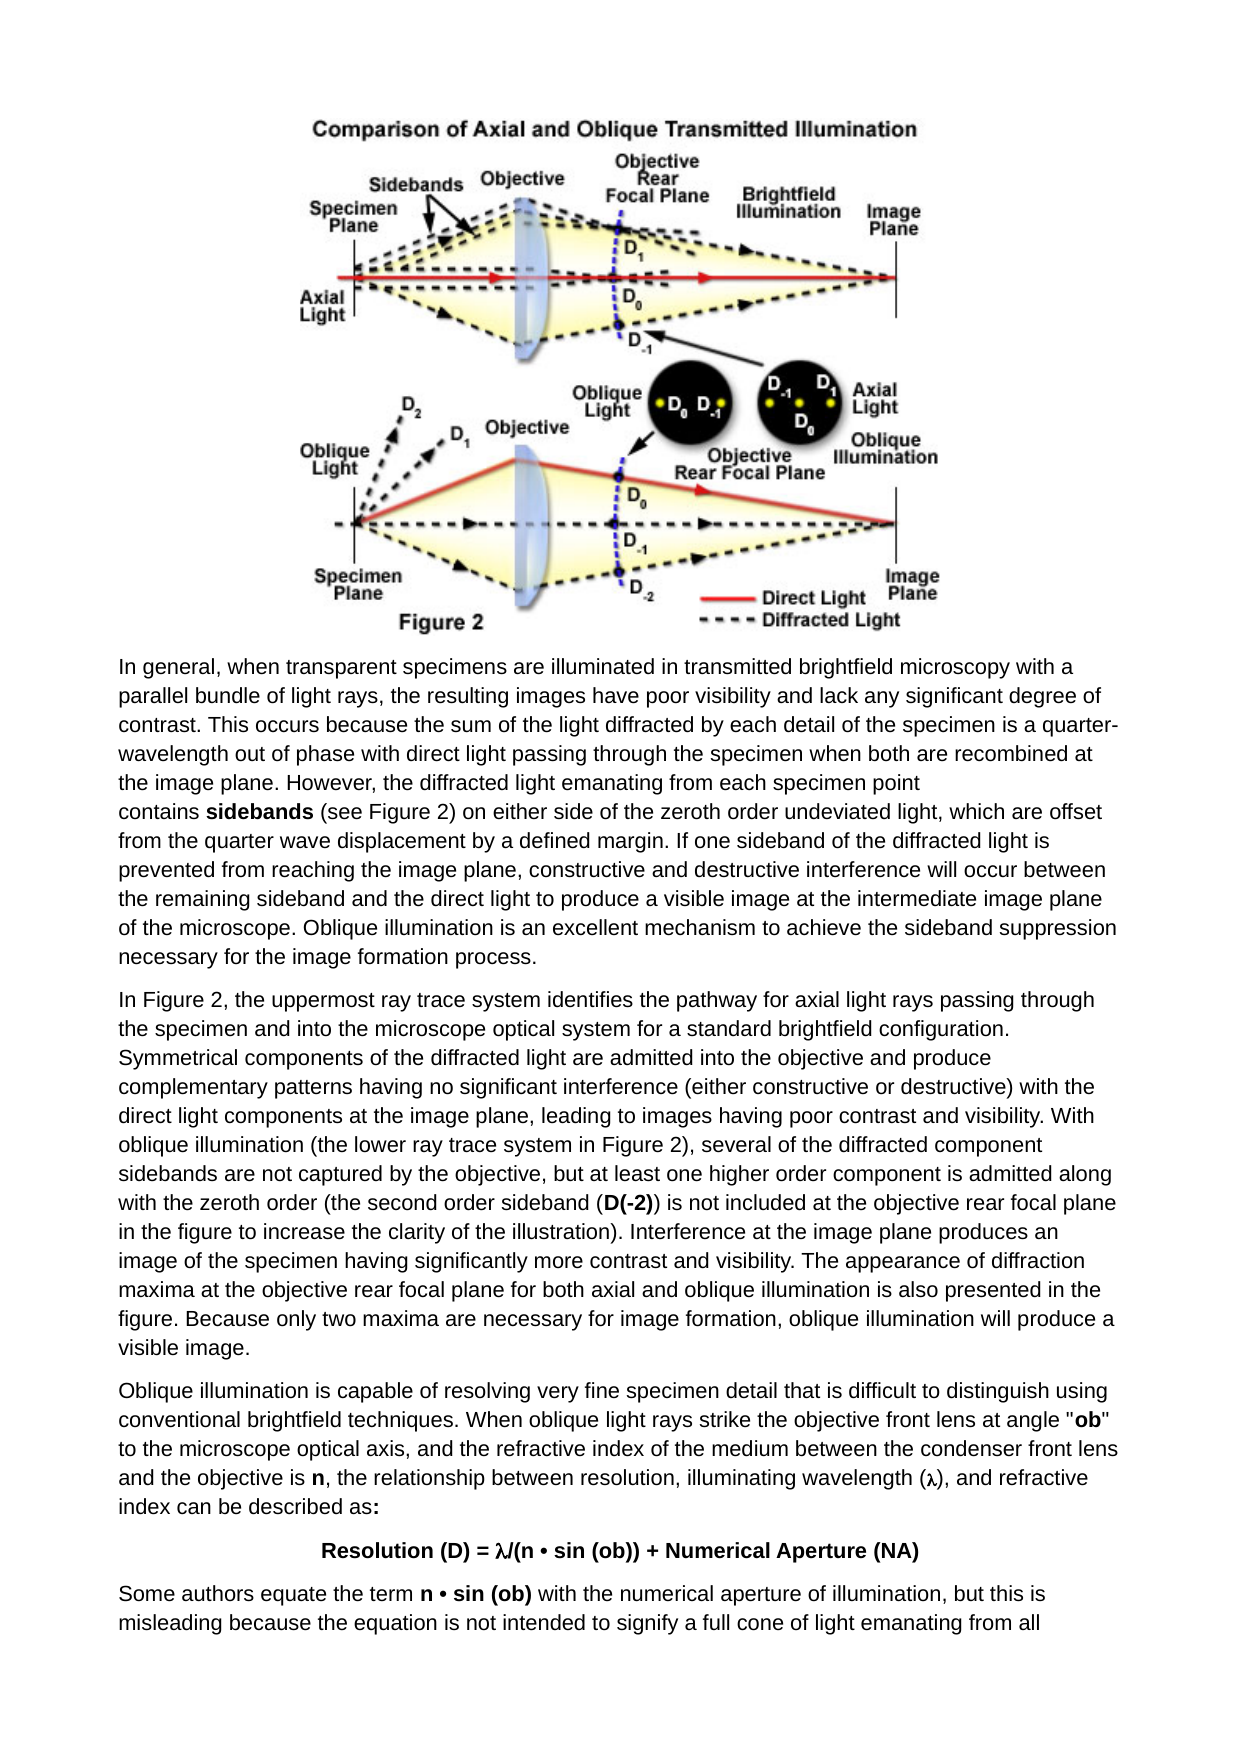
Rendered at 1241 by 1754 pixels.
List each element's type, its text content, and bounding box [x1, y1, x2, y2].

text In Figure 2, the uppermost ray trace system identifies the pathway for axial light rays passing through the specimen and into the microscope optical system for a standard brightfield configuration. Symmetrical components of the diffracted light are admitted into the objective and produce complementary patterns having no significant interference (either constructive or destructive) with the direct light components at the image plane, leading to images having poor contrast and visibility. With oblique illumination (the lower ray trace system in Figure 2), several of the diffracted component sidebands are not captured by the objective, but at least one higher order component is admitted along with the zeroth order (the second order sideband (D(-2)) is not included at the objective rear focal plane in the figure to increase the clarity of the illustration). Interference at the image plane produces an image of the specimen having significantly more contrast and visibility. The appearance of diffraction maxima at the objective rear focal plane for both axial and oblique illumination is also presented in the figure. Because only two maxima are necessary for image formation, oblique illumination will produce a visible image. [118, 987, 1122, 1360]
text Resolution (D) = l/(n • sin (ob)) + Numerical Aperture (NA) [118, 1538, 1122, 1563]
text Oblique illumination is capable of resolving very fine specimen detail that is difficult to distinguish using conventional brightfield techniques. When oblique light rays strike the objective front lens at angle "ob" to the microscope optical axis, and the refractive index of the medium between the condenser front lens and the objective is n, the relationship between resolution, illuminating wavelength (l), and refractive index can be described as: [118, 1378, 1122, 1519]
text In general, when transparent specimens are illuminated in transmitted brightfield microscopy with a parallel bundle of light rays, the resulting images have poor visibility and lack any significant degree of contrast. This occurs because the sum of the light diffracted by each detail of the specimen is a quarter-wavelength out of phase with direct light passing through the specimen when both are recombined at the image plane. However, the diffracted light emanating from each specimen point contains sidebands (see Figure 2) on either side of the zeroth order undeviated light, which are offset from the quarter wave displacement by a defined margin. If one sideband of the diffracted light is prevented from reaching the image plane, constructive and destructive interference will occur between the remaining sideband and the direct light to produce a visible image at the intermediate image plane of the microscope. Oblique illumination is an excellent mechanism to achieve the sideband suppression necessary for the image formation process. [118, 654, 1122, 969]
text Some authors equate the term n • sin (ob) with the numerical aperture of illumination, but this is misleading because the equation is not intended to signify a full cone of light emanating from all [118, 1581, 1122, 1635]
picture [299, 118, 941, 636]
